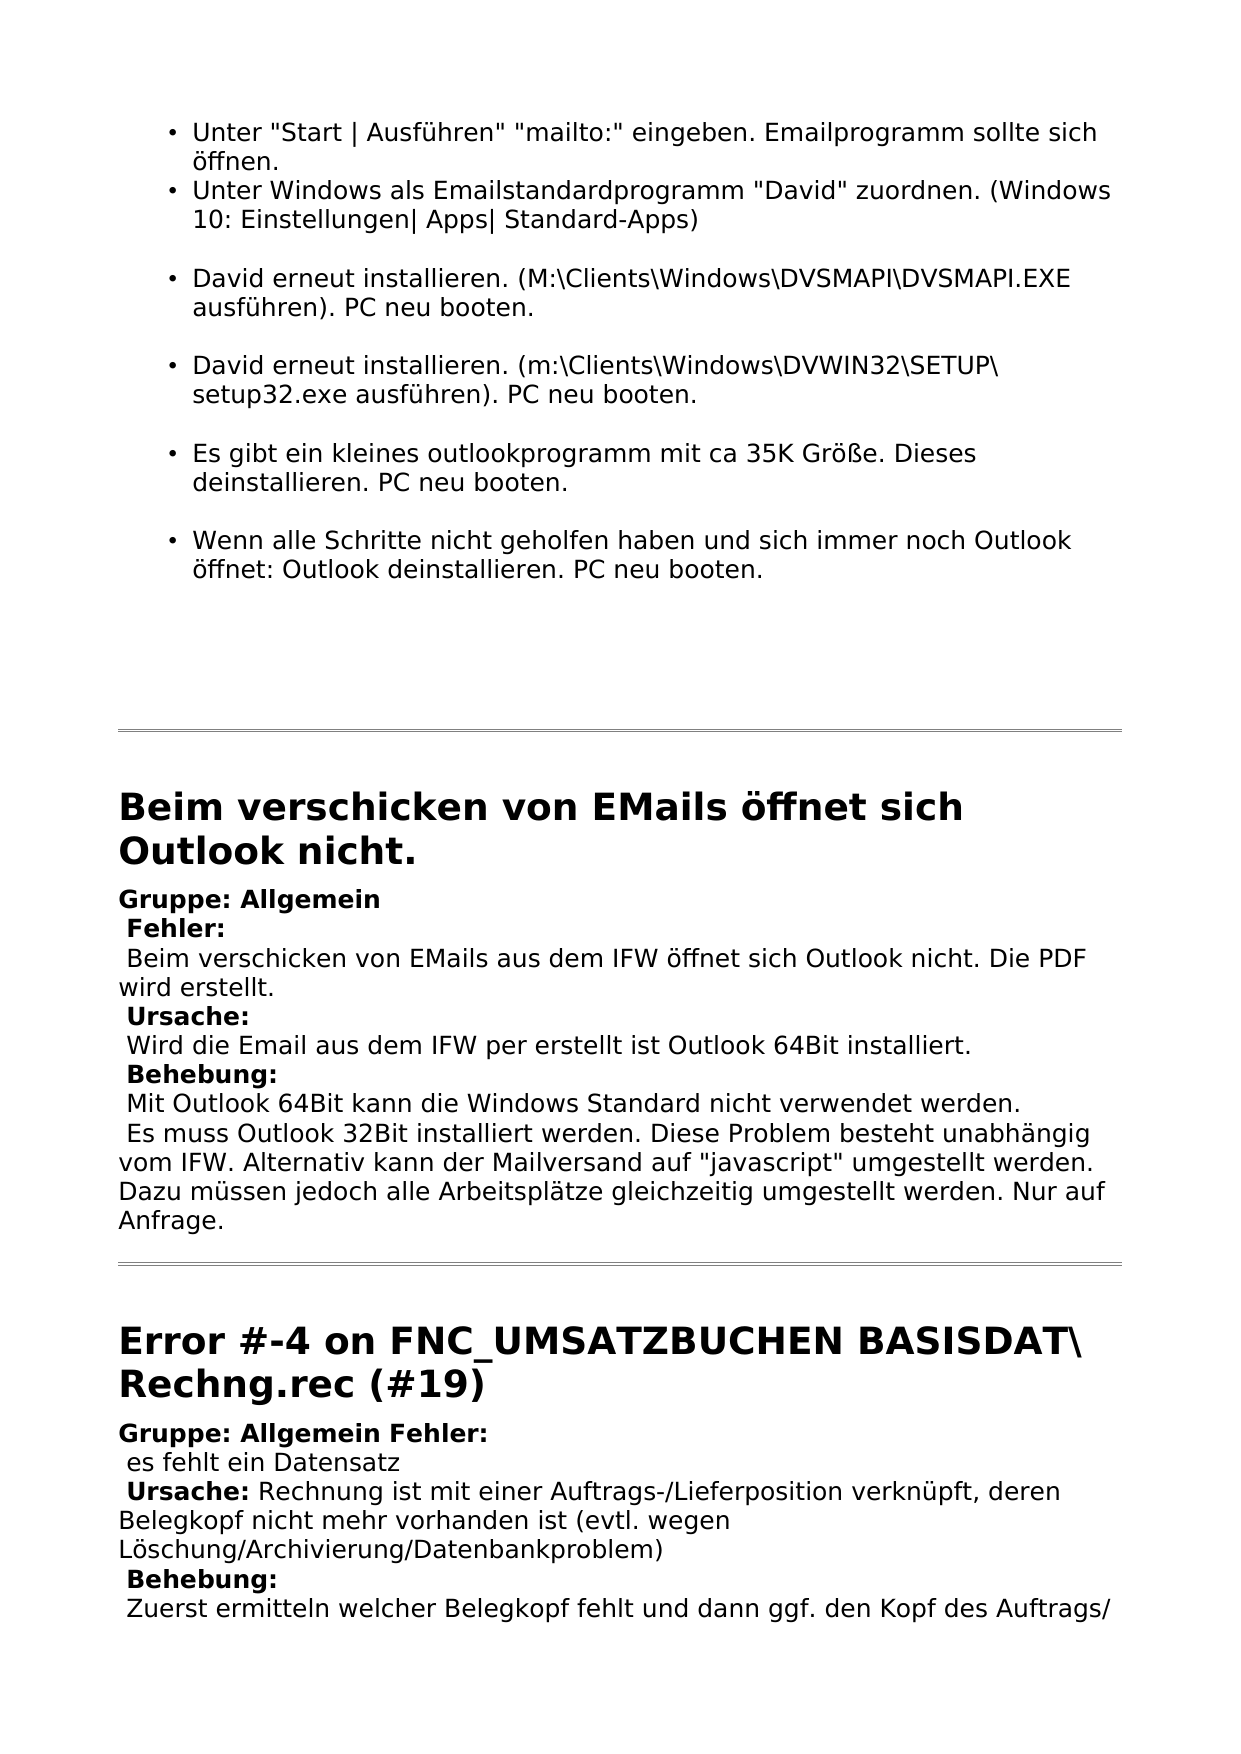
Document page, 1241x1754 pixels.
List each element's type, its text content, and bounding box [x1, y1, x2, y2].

text Gruppe: Allgemein Fehler: es fehlt ein Datensatz Ursache: Rechnung ist mit einer Auftrags-/Lieferposition verknüpft, deren Belegkopf nicht mehr vorhanden ist (evtl. wegen Löschung/Archivierung/Datenbankproblem) Behebung: Zuerst ermitteln welcher Belegkopf fehlt und dann ggf. den Kopf des Auftrags/ [118, 1419, 1122, 1623]
list Unter Windows als Emailstandardprogramm "David" zuordnen. (Windows 10: Einstellungen| Apps| Standard-Apps) [177, 176, 1122, 264]
list Unter "Start | Ausführen" "mailto:" eingeben. Emailprogramm sollte sich öffnen. [177, 118, 1122, 176]
subtitle Beim verschicken von EMails öffnet sich Outlook nicht. [118, 786, 1122, 873]
subtitle Error #-4 on FNC_UMSATZBUCHEN BASISDAT\Rechng.rec (#19) [118, 1319, 1122, 1407]
list Wenn alle Schritte nicht geholfen haben und sich immer noch Outlook öffnet: Outlook deinstallieren. PC neu booten. [177, 526, 1122, 614]
list David erneut installieren. (M:\Clients\Windows\DVSMAPI\DVSMAPI.EXE ausführen). PC neu booten. [177, 264, 1122, 351]
list David erneut installieren. (m:\Clients\Windows\DVWIN32\SETUP\setup32.exe ausführen). PC neu booten. [177, 351, 1122, 439]
list Es gibt ein kleines outlookprogramm mit ca 35K Größe. Dieses deinstallieren. PC neu booten. [177, 439, 1122, 526]
text Gruppe: Allgemein Fehler: Beim verschicken von EMails aus dem IFW öffnet sich Outlook nicht. Die PDF wird erstellt. Ursache: Wird die Email aus dem IFW per erstellt ist Outlook 64Bit installiert. Behebung: Mit Outlook 64Bit kann die Windows Standard nicht verwendet werden. Es muss Outlook 32Bit installiert werden. Diese Problem besteht unabhängig vom IFW. Alternativ kann der Mailversand auf "javascript" umgestellt werden. Dazu müssen jedoch alle Arbeitsplätze gleichzeitig umgestellt werden. Nur auf Anfrage. [118, 885, 1122, 1235]
